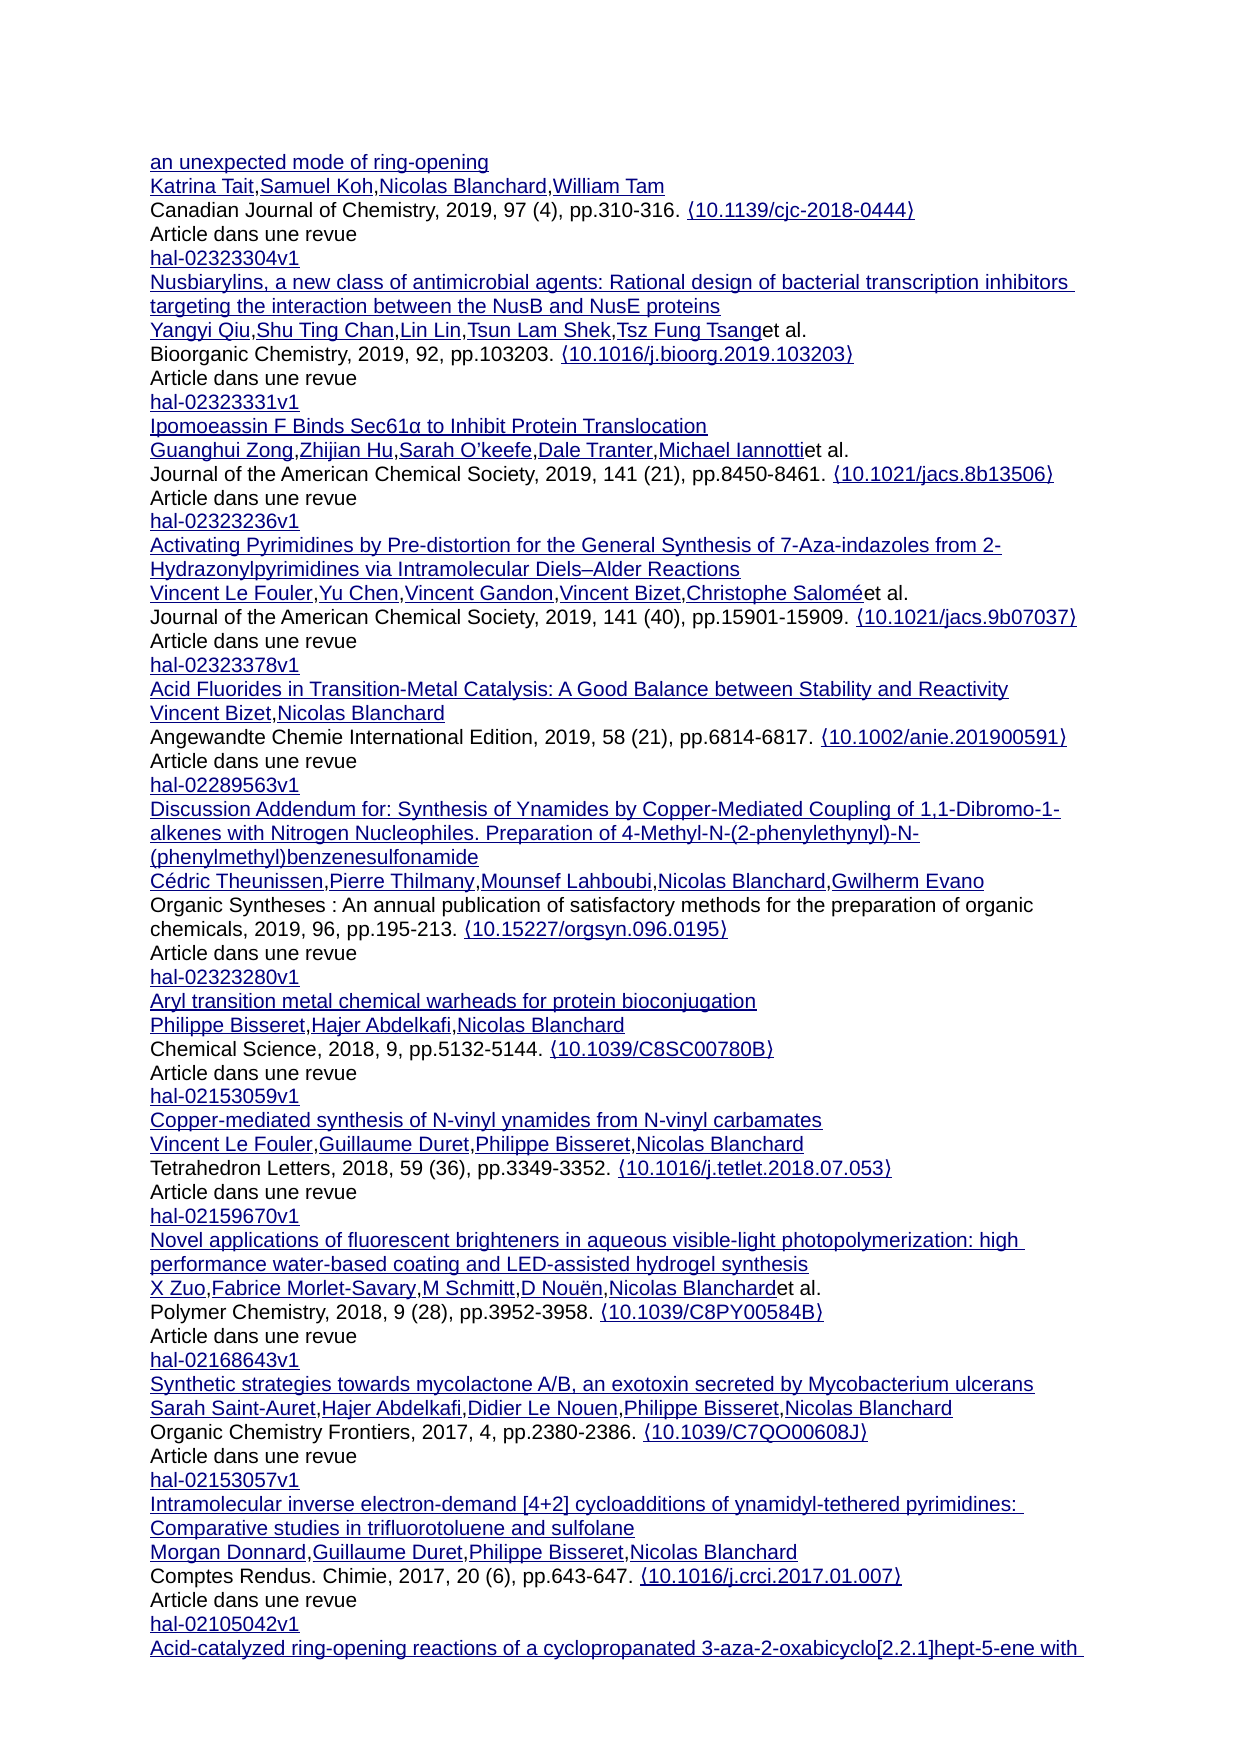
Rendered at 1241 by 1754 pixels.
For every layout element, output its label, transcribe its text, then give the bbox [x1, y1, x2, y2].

table_cell Intramolecular inverse electron-demand [4+2] cycloadditions of ynamidyl-tethered pyrimidines: Comparative studies in trifluorotoluene and sulfolane Morgan Donnard,Guillaume Duret,Philippe Bisseret,Nicolas Blanchard Comptes Rendus. Chimie, 2017, 20 (6), pp.643-647. ⟨10.1016/j.crci.2017.01.007⟩ Article dans une revue hal-02105042v1 [150, 1492, 1090, 1635]
table_cell Discussion Addendum for: Synthesis of Ynamides by Copper-Mediated Coupling of 1,1-Dibromo-1-alkenes with Nitrogen Nucleophiles. Preparation of 4-Methyl-N-(2-phenylethynyl)-N-(phenylmethyl)benzenesulfonamide Cédric Theunissen,Pierre Thilmany,Mounsef Lahboubi,Nicolas Blanchard,Gwilherm Evano Organic Syntheses : An annual publication of satisfactory methods for the preparation of organic chemicals, 2019, 96, pp.195-213. ⟨10.15227/orgsyn.096.0195⟩ Article dans une revue hal-02323280v1 [150, 797, 1090, 988]
table_cell Acid Fluorides in Transition-Metal Catalysis: A Good Balance between Stability and Reactivity Vincent Bizet,Nicolas Blanchard Angewandte Chemie International Edition, 2019, 58 (21), pp.6814-6817. ⟨10.1002/anie.201900591⟩ Article dans une revue hal-02289563v1 [150, 677, 1090, 797]
table_cell an unexpected mode of ring-opening Katrina Tait,Samuel Koh,Nicolas Blanchard,William Tam Canadian Journal of Chemistry, 2019, 97 (4), pp.310-316. ⟨10.1139/cjc-2018-0444⟩ Article dans une revue hal-02323304v1 [150, 150, 1090, 270]
table_cell Nusbiarylins, a new class of antimicrobial agents: Rational design of bacterial transcription inhibitors targeting the interaction between the NusB and NusE proteins Yangyi Qiu,Shu Ting Chan,Lin Lin,Tsun Lam Shek,Tsz Fung Tsanget al. Bioorganic Chemistry, 2019, 92, pp.103203. ⟨10.1016/j.bioorg.2019.103203⟩ Article dans une revue hal-02323331v1 [150, 270, 1090, 413]
table_cell Synthetic strategies towards mycolactone A/B, an exotoxin secreted by Mycobacterium ulcerans Sarah Saint-Auret,Hajer Abdelkafi,Didier Le Nouen,Philippe Bisseret,Nicolas Blanchard Organic Chemistry Frontiers, 2017, 4, pp.2380-2386. ⟨10.1039/C7QO00608J⟩ Article dans une revue hal-02153057v1 [150, 1372, 1090, 1492]
table_cell Acid-catalyzed ring-opening reactions of a cyclopropanated 3-aza-2-oxabicyclo[2.2.1]hept-5-ene with [150, 1635, 1090, 1659]
table_cell Ipomoeassin F Binds Sec61α to Inhibit Protein Translocation Guanghui Zong,Zhijian Hu,Sarah O’keefe,Dale Tranter,Michael Iannottiet al. Journal of the American Chemical Society, 2019, 141 (21), pp.8450-8461. ⟨10.1021/jacs.8b13506⟩ Article dans une revue hal-02323236v1 [150, 414, 1090, 533]
table_cell Aryl transition metal chemical warheads for protein bioconjugation Philippe Bisseret,Hajer Abdelkafi,Nicolas Blanchard Chemical Science, 2018, 9, pp.5132-5144. ⟨10.1039/C8SC00780B⟩ Article dans une revue hal-02153059v1 [150, 989, 1090, 1108]
table_cell Activating Pyrimidines by Pre-distortion for the General Synthesis of 7-Aza-indazoles from 2-Hydrazonylpyrimidines via Intramolecular Diels–Alder Reactions Vincent Le Fouler,Yu Chen,Vincent Gandon,Vincent Bizet,Christophe Saloméet al. Journal of the American Chemical Society, 2019, 141 (40), pp.15901-15909. ⟨10.1021/jacs.9b07037⟩ Article dans une revue hal-02323378v1 [150, 533, 1090, 677]
table_cell Novel applications of fluorescent brighteners in aqueous visible-light photopolymerization: high performance water-based coating and LED-assisted hydrogel synthesis X Zuo,Fabrice Morlet-Savary,M Schmitt,D Nouën,Nicolas Blanchardet al. Polymer Chemistry, 2018, 9 (28), pp.3952-3958. ⟨10.1039/C8PY00584B⟩ Article dans une revue hal-02168643v1 [150, 1228, 1090, 1372]
table_cell Copper-mediated synthesis of N-vinyl ynamides from N-vinyl carbamates Vincent Le Fouler,Guillaume Duret,Philippe Bisseret,Nicolas Blanchard Tetrahedron Letters, 2018, 59 (36), pp.3349-3352. ⟨10.1016/j.tetlet.2018.07.053⟩ Article dans une revue hal-02159670v1 [150, 1108, 1090, 1228]
